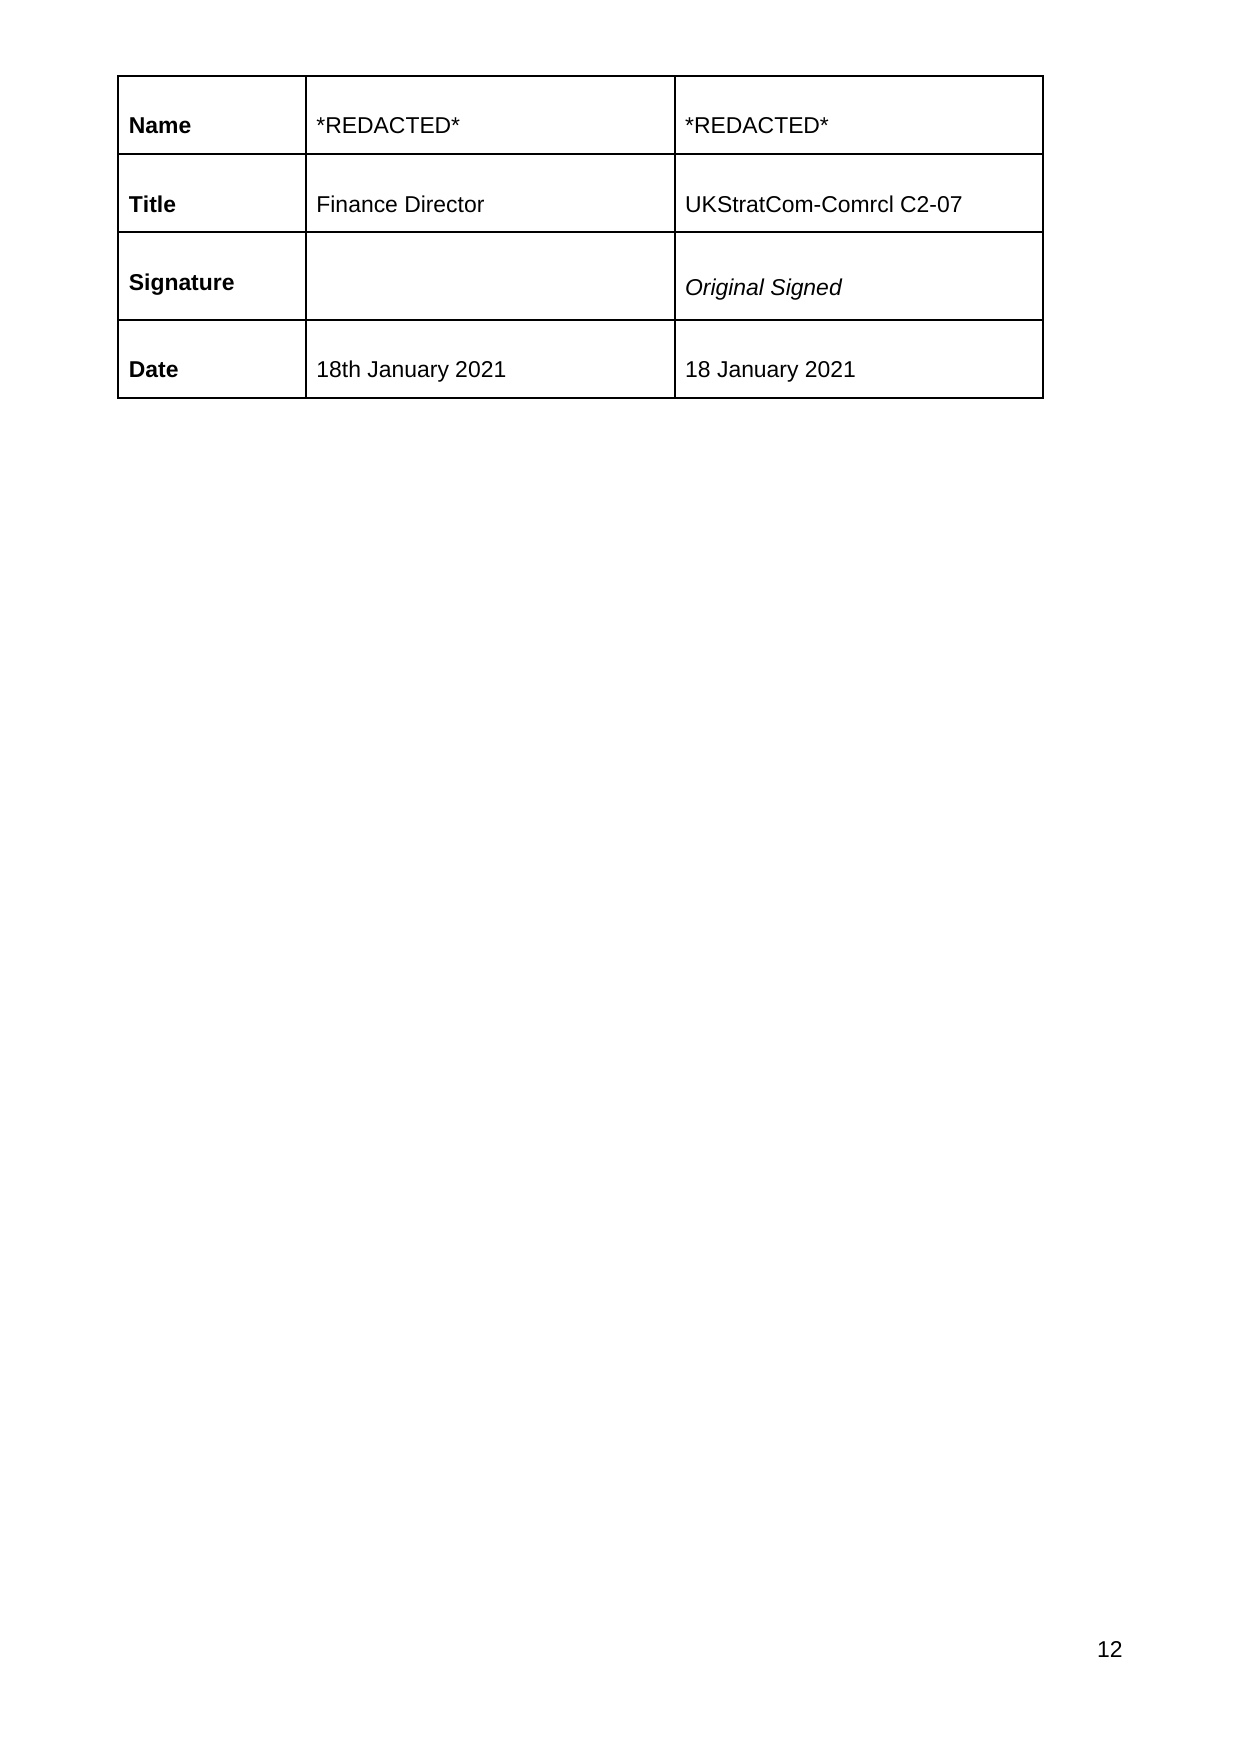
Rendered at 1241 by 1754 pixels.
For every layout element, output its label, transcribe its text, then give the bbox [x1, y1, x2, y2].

table_cell [307, 233, 674, 319]
table_cell Name [119, 77, 305, 153]
table_cell Title [119, 155, 305, 231]
table_cell *REDACTED* [307, 77, 674, 153]
table_cell UKStratCom-Comrcl C2-07 [676, 155, 1042, 231]
table_cell 18th January 2021 [307, 321, 674, 397]
table_cell Original Signed [676, 233, 1042, 319]
table_cell Date [119, 321, 305, 397]
table_cell *REDACTED* [676, 77, 1042, 153]
table_cell Finance Director [307, 155, 674, 231]
table_cell Signature [119, 233, 305, 319]
table_cell 18 January 2021 [676, 321, 1042, 397]
